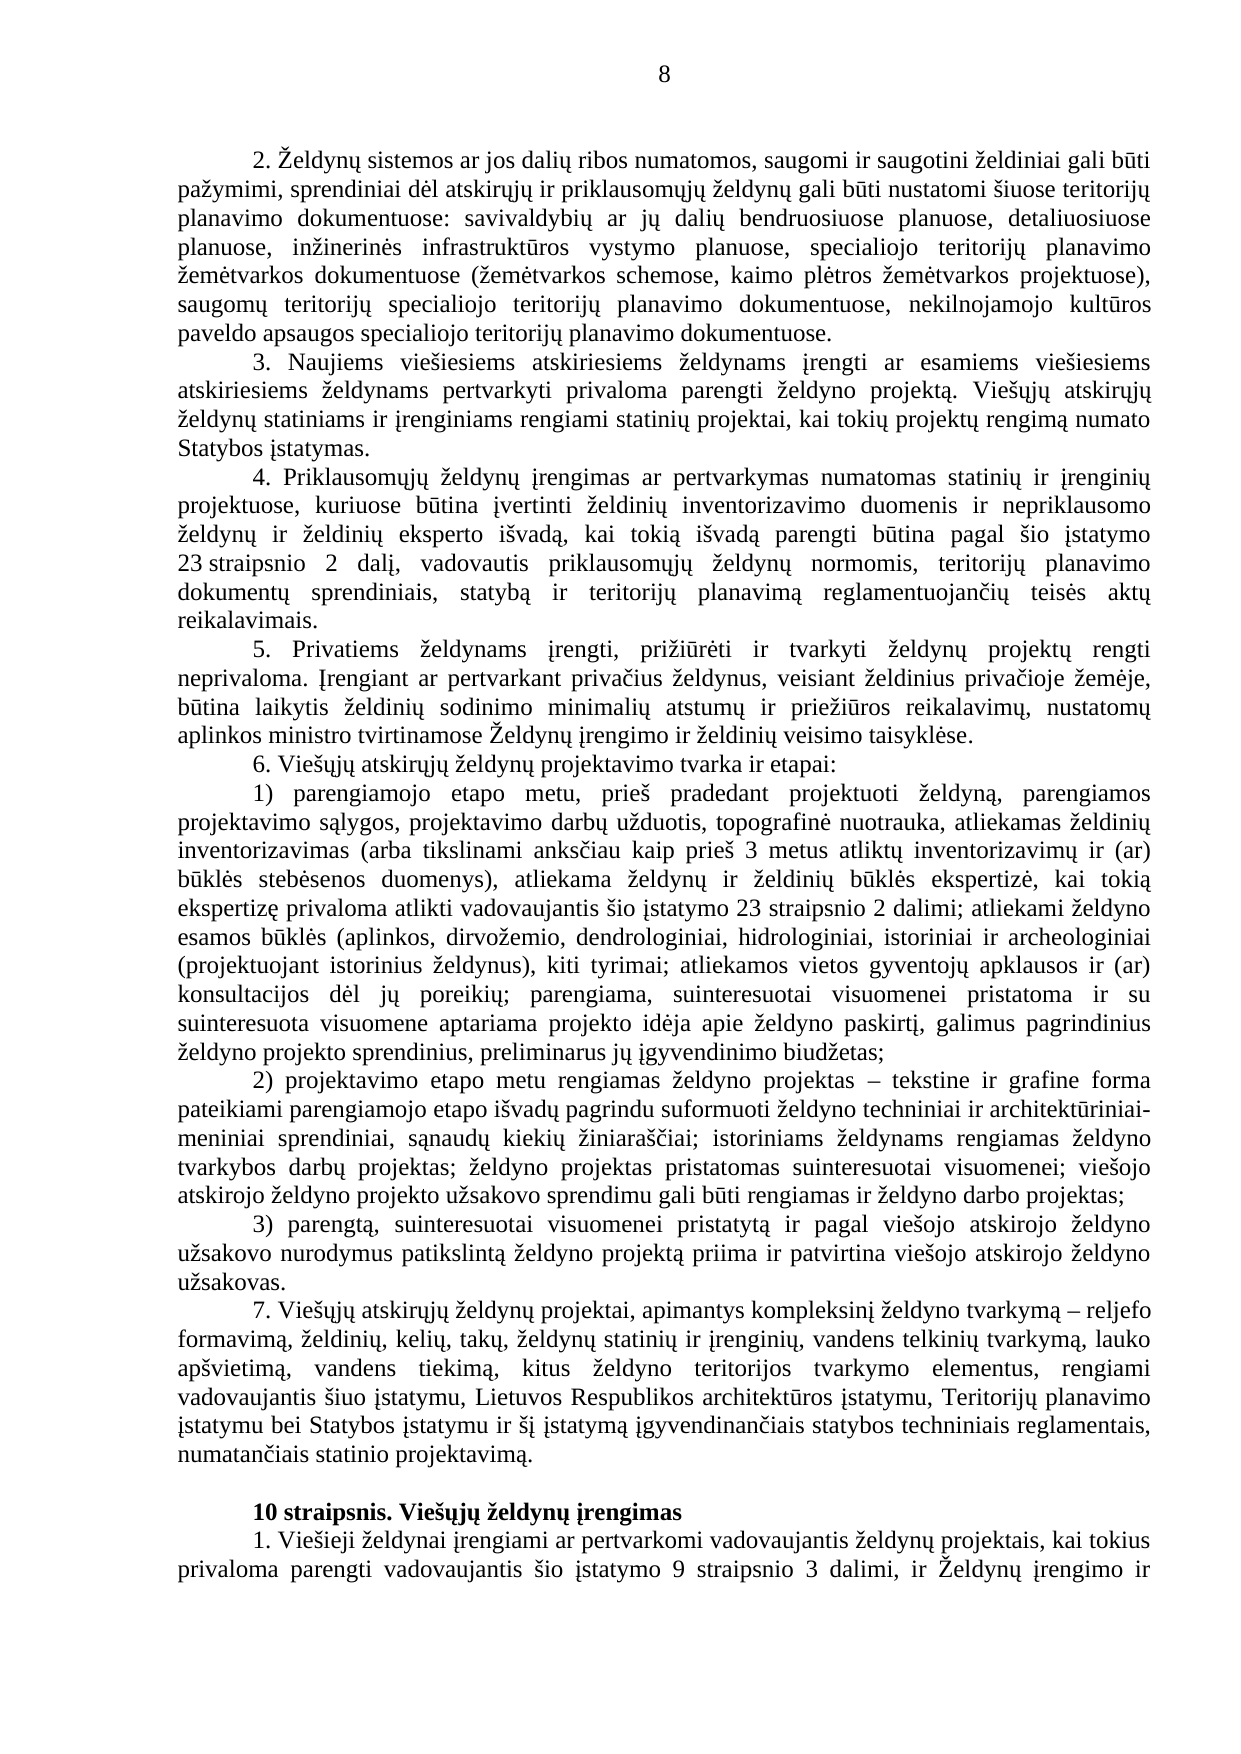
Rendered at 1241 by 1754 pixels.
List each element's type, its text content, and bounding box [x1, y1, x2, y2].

text 6. Viešųjų atskirųjų želdynų projektavimo tvarka ir etapai: [177, 749, 1152, 778]
text 4. Priklausomųjų želdynų įrengimas ar pertvarkymas numatomas statinių ir įrenginių projektuose, kuriuose būtina įvertinti želdinių inventorizavimo duomenis ir nepriklausomo želdynų ir želdinių eksperto išvadą, kai tokią išvadą parengti būtina pagal šio įstatymo 23 straipsnio 2 dalį, vadovautis priklausomųjų želdynų normomis, teritorijų planavimo dokumentų sprendiniais, statybą ir teritorijų planavimą reglamentuojančių teisės aktų reikalavimais. [177, 462, 1152, 634]
text 3. Naujiems viešiesiems atskiriesiems želdynams įrengti ar esamiems viešiesiems atskiriesiems želdynams pertvarkyti privaloma parengti želdyno projektą. Viešųjų atskirųjų želdynų statiniams ir įrenginiams rengiami statinių projektai, kai tokių projektų rengimą numato Statybos įstatymas. [177, 347, 1152, 462]
text 7. Viešųjų atskirųjų želdynų projektai, apimantys kompleksinį želdyno tvarkymą – reljefo formavimą, želdinių, kelių, takų, želdynų statinių ir įrenginių, vandens telkinių tvarkymą, lauko apšvietimą, vandens tiekimą, kitus želdyno teritorijos tvarkymo elementus, rengiami vadovaujantis šiuo įstatymu, Lietuvos Respublikos architektūros įstatymu, Teritorijų planavimo įstatymu bei Statybos įstatymu ir šį įstatymą įgyvendinančiais statybos techniniais reglamentais, numatančiais statinio projektavimą. [177, 1295, 1152, 1468]
text 3) parengtą, suinteresuotai visuomenei pristatytą ir pagal viešojo atskirojo želdyno užsakovo nurodymus patikslintą želdyno projektą priima ir patvirtina viešojo atskirojo želdyno užsakovas. [177, 1209, 1152, 1295]
text 2. Želdynų sistemos ar jos dalių ribos numatomos, saugomi ir saugotini želdiniai gali būti pažymimi, sprendiniai dėl atskirųjų ir priklausomųjų želdynų gali būti nustatomi šiuose teritorijų planavimo dokumentuose: savivaldybių ar jų dalių bendruosiuose planuose, detaliuosiuose planuose, inžinerinės infrastruktūros vystymo planuose, specialiojo teritorijų planavimo žemėtvarkos dokumentuose (žemėtvarkos schemose, kaimo plėtros žemėtvarkos projektuose), saugomų teritorijų specialiojo teritorijų planavimo dokumentuose, nekilnojamojo kultūros paveldo apsaugos specialiojo teritorijų planavimo dokumentuose. [177, 145, 1152, 347]
text 10 straipsnis. Viešųjų želdynų įrengimas [177, 1497, 1152, 1525]
text 1) parengiamojo etapo metu, prieš pradedant projektuoti želdyną, parengiamos projektavimo sąlygos, projektavimo darbų užduotis, topografinė nuotrauka, atliekamas želdinių inventorizavimas (arba tikslinami anksčiau kaip prieš 3 metus atliktų inventorizavimų ir (ar) būklės stebėsenos duomenys), atliekama želdynų ir želdinių būklės ekspertizė, kai tokią ekspertizę privaloma atlikti vadovaujantis šio įstatymo 23 straipsnio 2 dalimi; atliekami želdyno esamos būklės (aplinkos, dirvožemio, dendrologiniai, hidrologiniai, istoriniai ir archeologiniai (projektuojant istorinius želdynus), kiti tyrimai; atliekamos vietos gyventojų apklausos ir (ar) konsultacijos dėl jų poreikių; parengiama, suinteresuotai visuomenei pristatoma ir su suinteresuota visuomene aptariama projekto idėja apie želdyno paskirtį, galimus pagrindinius želdyno projekto sprendinius, preliminarus jų įgyvendinimo biudžetas; [177, 778, 1152, 1065]
text 2) projektavimo etapo metu rengiamas želdyno projektas – tekstine ir grafine forma pateikiami parengiamojo etapo išvadų pagrindu suformuoti želdyno techniniai ir architektūriniai-meniniai sprendiniai, sąnaudų kiekių žiniaraščiai; istoriniams želdynams rengiamas želdyno tvarkybos darbų projektas; želdyno projektas pristatomas suinteresuotai visuomenei; viešojo atskirojo želdyno projekto užsakovo sprendimu gali būti rengiamas ir želdyno darbo projektas; [177, 1065, 1152, 1209]
text 5. Privatiems želdynams įrengti, prižiūrėti ir tvarkyti želdynų projektų rengti neprivaloma. Įrengiant ar pertvarkant privačius želdynus, veisiant želdinius privačioje žemėje, būtina laikytis želdinių sodinimo minimalių atstumų ir priežiūros reikalavimų, nustatomų aplinkos ministro tvirtinamose Želdynų įrengimo ir želdinių veisimo taisyklėse. [177, 634, 1152, 749]
text 1. Viešieji želdynai įrengiami ar pertvarkomi vadovaujantis želdynų projektais, kai tokius privaloma parengti vadovaujantis šio įstatymo 9 straipsnio 3 dalimi, ir Želdynų įrengimo ir [177, 1525, 1152, 1583]
